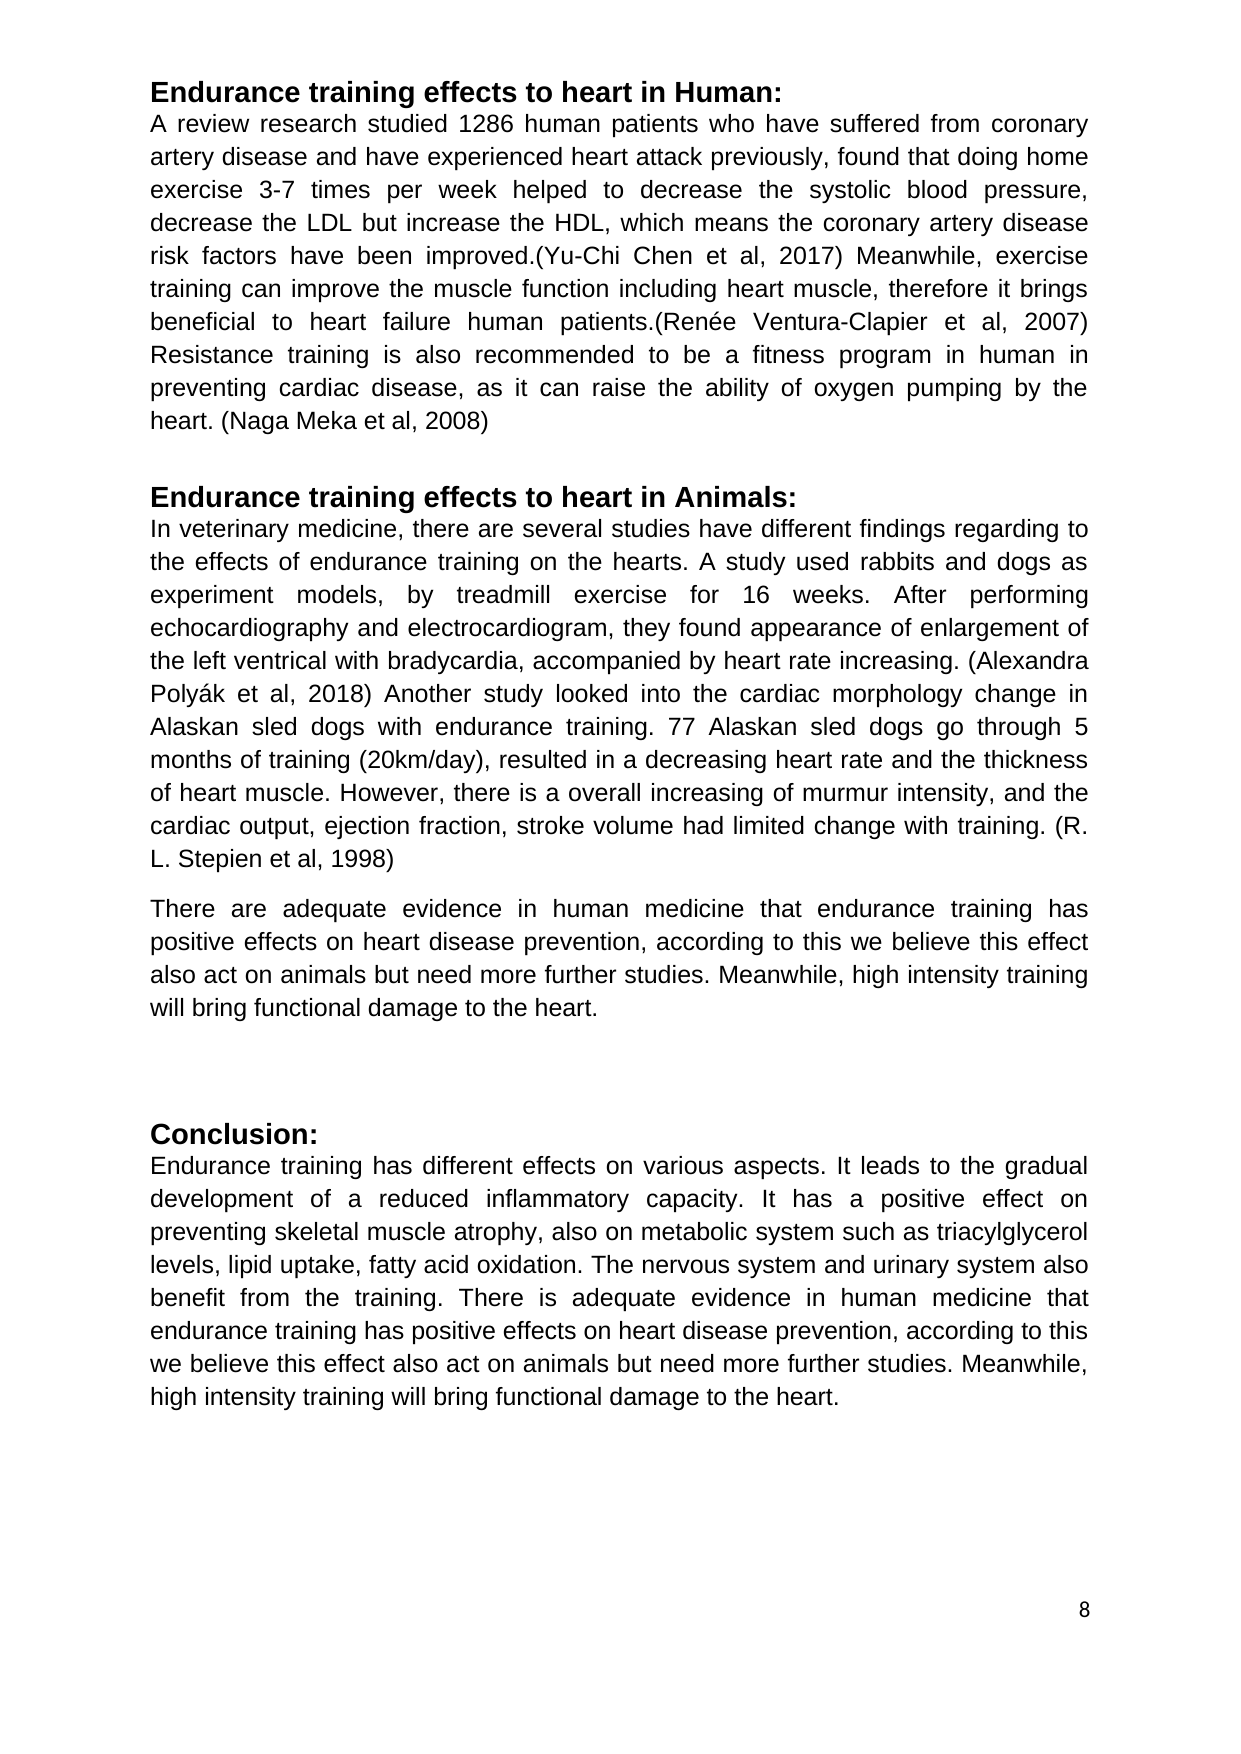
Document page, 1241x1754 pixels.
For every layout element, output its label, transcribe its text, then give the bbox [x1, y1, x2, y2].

subtitle Endurance training effects to heart in Human: [150, 75, 1090, 108]
text There are adequate evidence in human medicine that endurance training has positive effects on heart disease prevention, according to this we believe this effect also act on animals but need more further studies. Meanwhile, high intensity training will bring functional damage to the heart. [150, 894, 1090, 1022]
text A review research studied 1286 human patients who have suffered from coronary artery disease and have experienced heart attack previously, found that doing home exercise 3-7 times per week helped to decrease the systolic blood pressure, decrease the LDL but increase the HDL, which means the coronary artery disease risk factors have been improved.(Yu-Chi Chen et al, 2017) Meanwhile, exercise training can improve the muscle function including heart muscle, therefore it brings beneficial to heart failure human patients.(Renée Ventura-Clapier et al, 2007) Resistance training is also recommended to be a fitness program in human in preventing cardiac disease, as it can raise the ability of oxygen pumping by the heart. (Naga Meka et al, 2008) [150, 108, 1090, 434]
subtitle Conclusion: [150, 1117, 1090, 1151]
text In veterinary medicine, there are several studies have different findings regarding to the effects of endurance training on the hearts. A study used rabbits and dogs as experiment models, by treadmill exercise for 16 weeks. After performing echocardiography and electrocardiogram, they found appearance of enlargement of the left ventrical with bradycardia, accompanied by heart rate increasing. (Alexandra Polyák et al, 2018) Another study looked into the cardiac morphology change in Alaskan sled dogs with endurance training. 77 Alaskan sled dogs go through 5 months of training (20km/day), resulted in a decreasing heart rate and the thickness of heart muscle. However, there is a overall increasing of murmur intensity, and the cardiac output, ejection fraction, stroke volume had limited change with training. (R. L. Stepien et al, 1998) [150, 514, 1090, 873]
text Endurance training has different effects on various aspects. It leads to the gradual development of a reduced inflammatory capacity. It has a positive effect on preventing skeletal muscle atrophy, also on metabolic system such as triacylglycerol levels, lipid uptake, fatty acid oxidation. The nervous system and urinary system also benefit from the training. There is adequate evidence in human medicine that endurance training has positive effects on heart disease prevention, according to this we believe this effect also act on animals but need more further studies. Meanwhile, high intensity training will bring functional damage to the heart. [150, 1151, 1090, 1411]
subtitle Endurance training effects to heart in Animals: [150, 480, 1090, 514]
